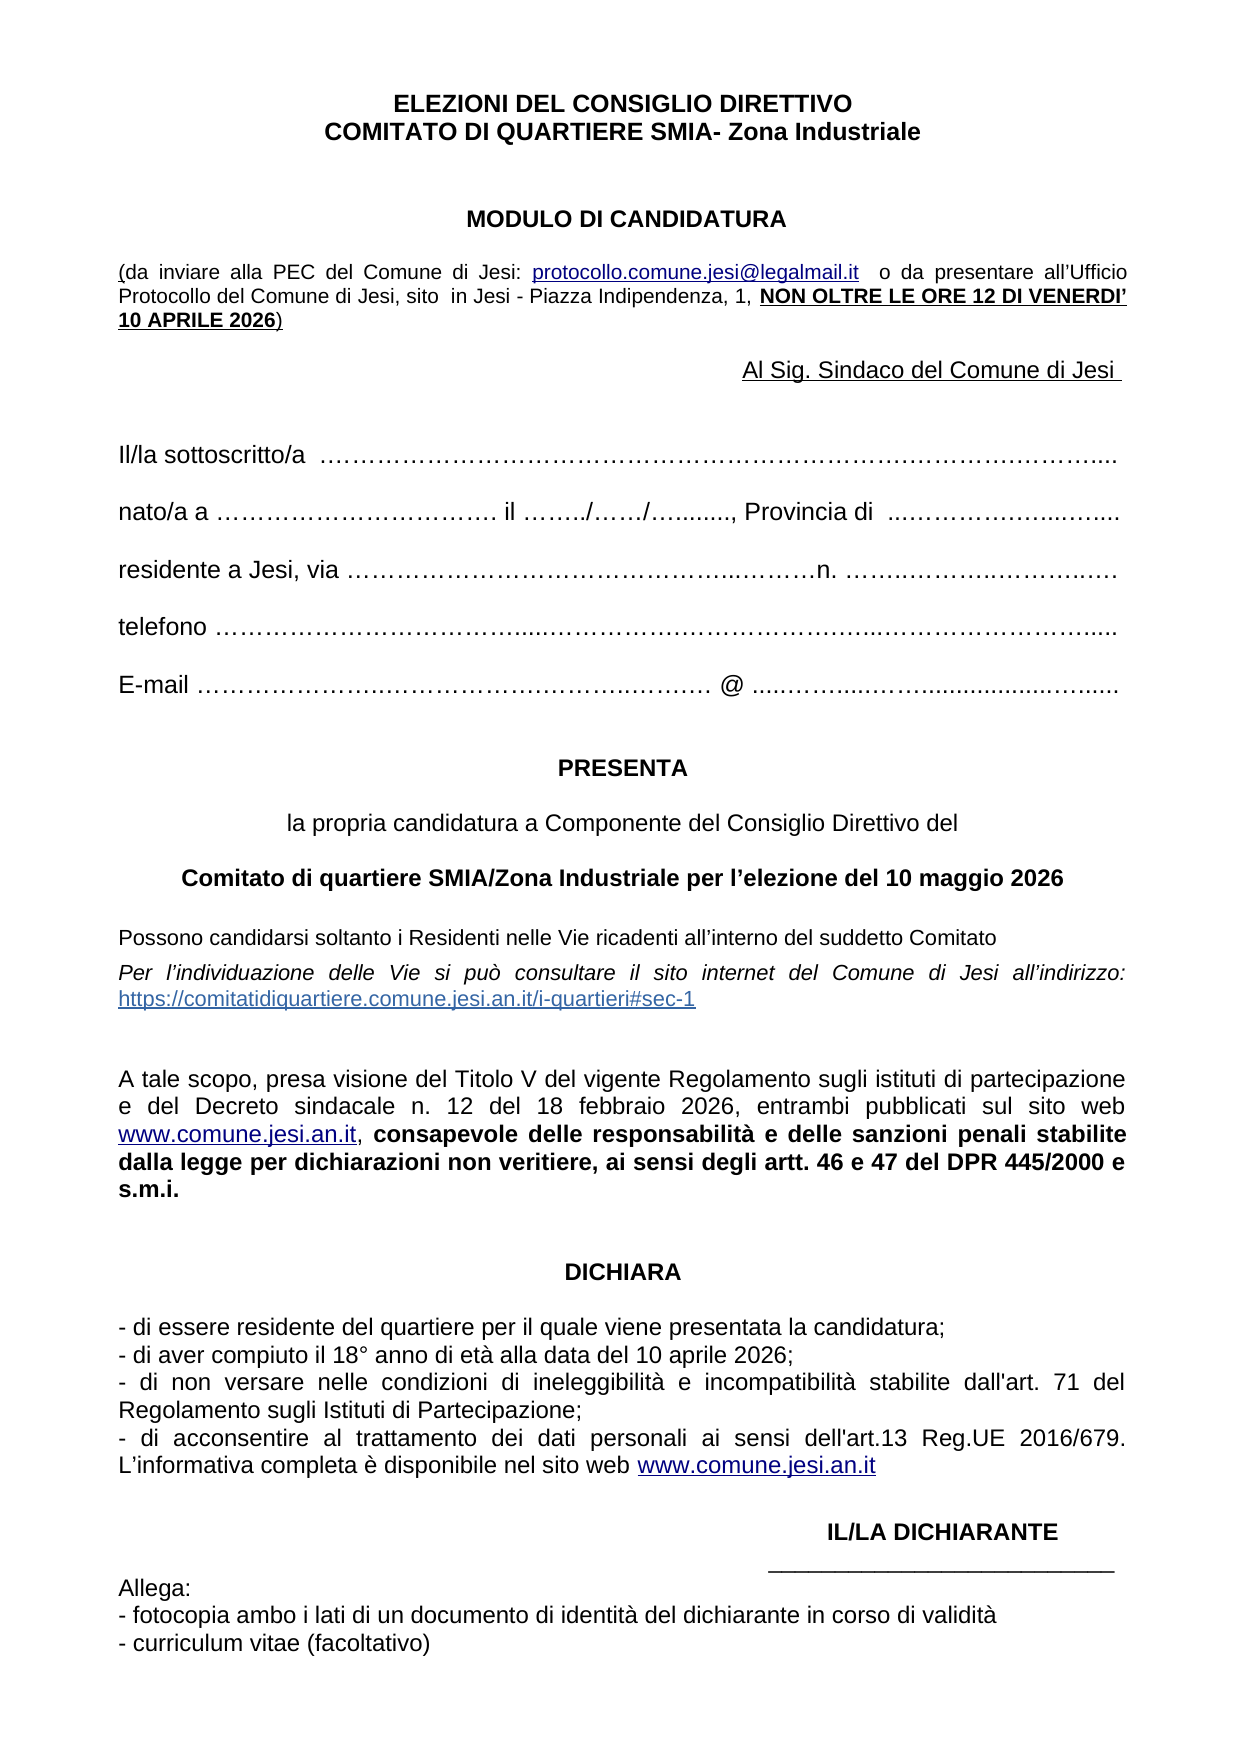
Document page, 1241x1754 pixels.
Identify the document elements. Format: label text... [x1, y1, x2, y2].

text Possono candidarsi soltanto i Residenti nelle Vie ricadenti all’interno del suddetto Comitato [118, 925, 1127, 951]
text A tale scopo, presa visione del Titolo V del vigente Regolamento sugli istituti di partecipazione e del Decreto sindacale n. 12 del 18 febbraio 2026, entrambi pubblicati sul sito web www.comune.jesi.an.it, consapevole delle responsabilità e delle sanzioni penali stabilite dalla legge per dichiarazioni non veritiere, ai sensi degli artt. 46 e 47 del DPR 445/2000 e s.m.i. [118, 1064, 1127, 1203]
text Il/la sottoscritto/a .…………………………………………………………….………….……….... [118, 440, 1127, 468]
text DICHIARA [118, 1258, 1127, 1285]
text (da inviare alla PEC del Comune di Jesi: protocollo.comune.jesi@legalmail.it o da presentare all’Ufficio Protocollo del Comune di Jesi, sito in Jesi - Piazza Indipendenza, 1, NON OLTRE LE ORE 12 DI VENERDI’ 10 APRILE 2026) [118, 260, 1127, 332]
text __________________________ [118, 1546, 1127, 1573]
text la propria candidatura a Componente del Consiglio Direttivo del [118, 809, 1127, 836]
text MODULO DI CANDIDATURA [118, 203, 1127, 232]
text residente a Jesi, via ………………………………………...………n. ……..………..………..…. [118, 555, 1127, 583]
text Per l’individuazione delle Vie si può consultare il sito internet del Comune di Jesi all’indirizzo: https://comitatidiquartiere.comune.jesi.an.it/i-quartieri#sec-1 [118, 960, 1127, 1011]
text - di non versare nelle condizioni di ineleggibilità e incompatibilità stabilite dall'art. 71 del Regolamento sugli Istituti di Partecipazione; [118, 1368, 1127, 1423]
text COMITATO DI QUARTIERE SMIA- Zona Industriale [118, 117, 1127, 146]
text telefono ……………………………….....…………….……………….…...……………………..... [118, 612, 1127, 641]
text E-mail …………………..……………….………..…….… @ .....…….....……...................…...... [118, 670, 1127, 698]
text nato/a a ……………………………. il ……../……/…........, Provincia di ...………….…....….... [118, 497, 1127, 526]
text - curriculum vitae (facoltativo) [118, 1629, 1127, 1656]
text Al Sig. Sindaco del Comune di Jesi [118, 356, 1127, 383]
text - di aver compiuto il 18° anno di età alla data del 10 aprile 2026; [118, 1341, 1127, 1368]
text Comitato di quartiere SMIA/Zona Industriale per l’elezione del 10 maggio 2026 [118, 864, 1127, 892]
text Allega: [118, 1573, 1127, 1601]
text - fotocopia ambo i lati di un documento di identità del dichiarante in corso di validità [118, 1601, 1127, 1629]
text - di acconsentire al trattamento dei dati personali ai sensi dell'art.13 Reg.UE 2016/679. L’informativa completa è disponibile nel sito web www.comune.jesi.an.it [118, 1423, 1127, 1479]
text ELEZIONI DEL CONSIGLIO DIRETTIVO [118, 88, 1127, 117]
text PRESENTA [118, 754, 1127, 781]
text - di essere residente del quartiere per il quale viene presentata la candidatura; [118, 1313, 1127, 1341]
text IL/LA DICHIARANTE [118, 1518, 1127, 1546]
